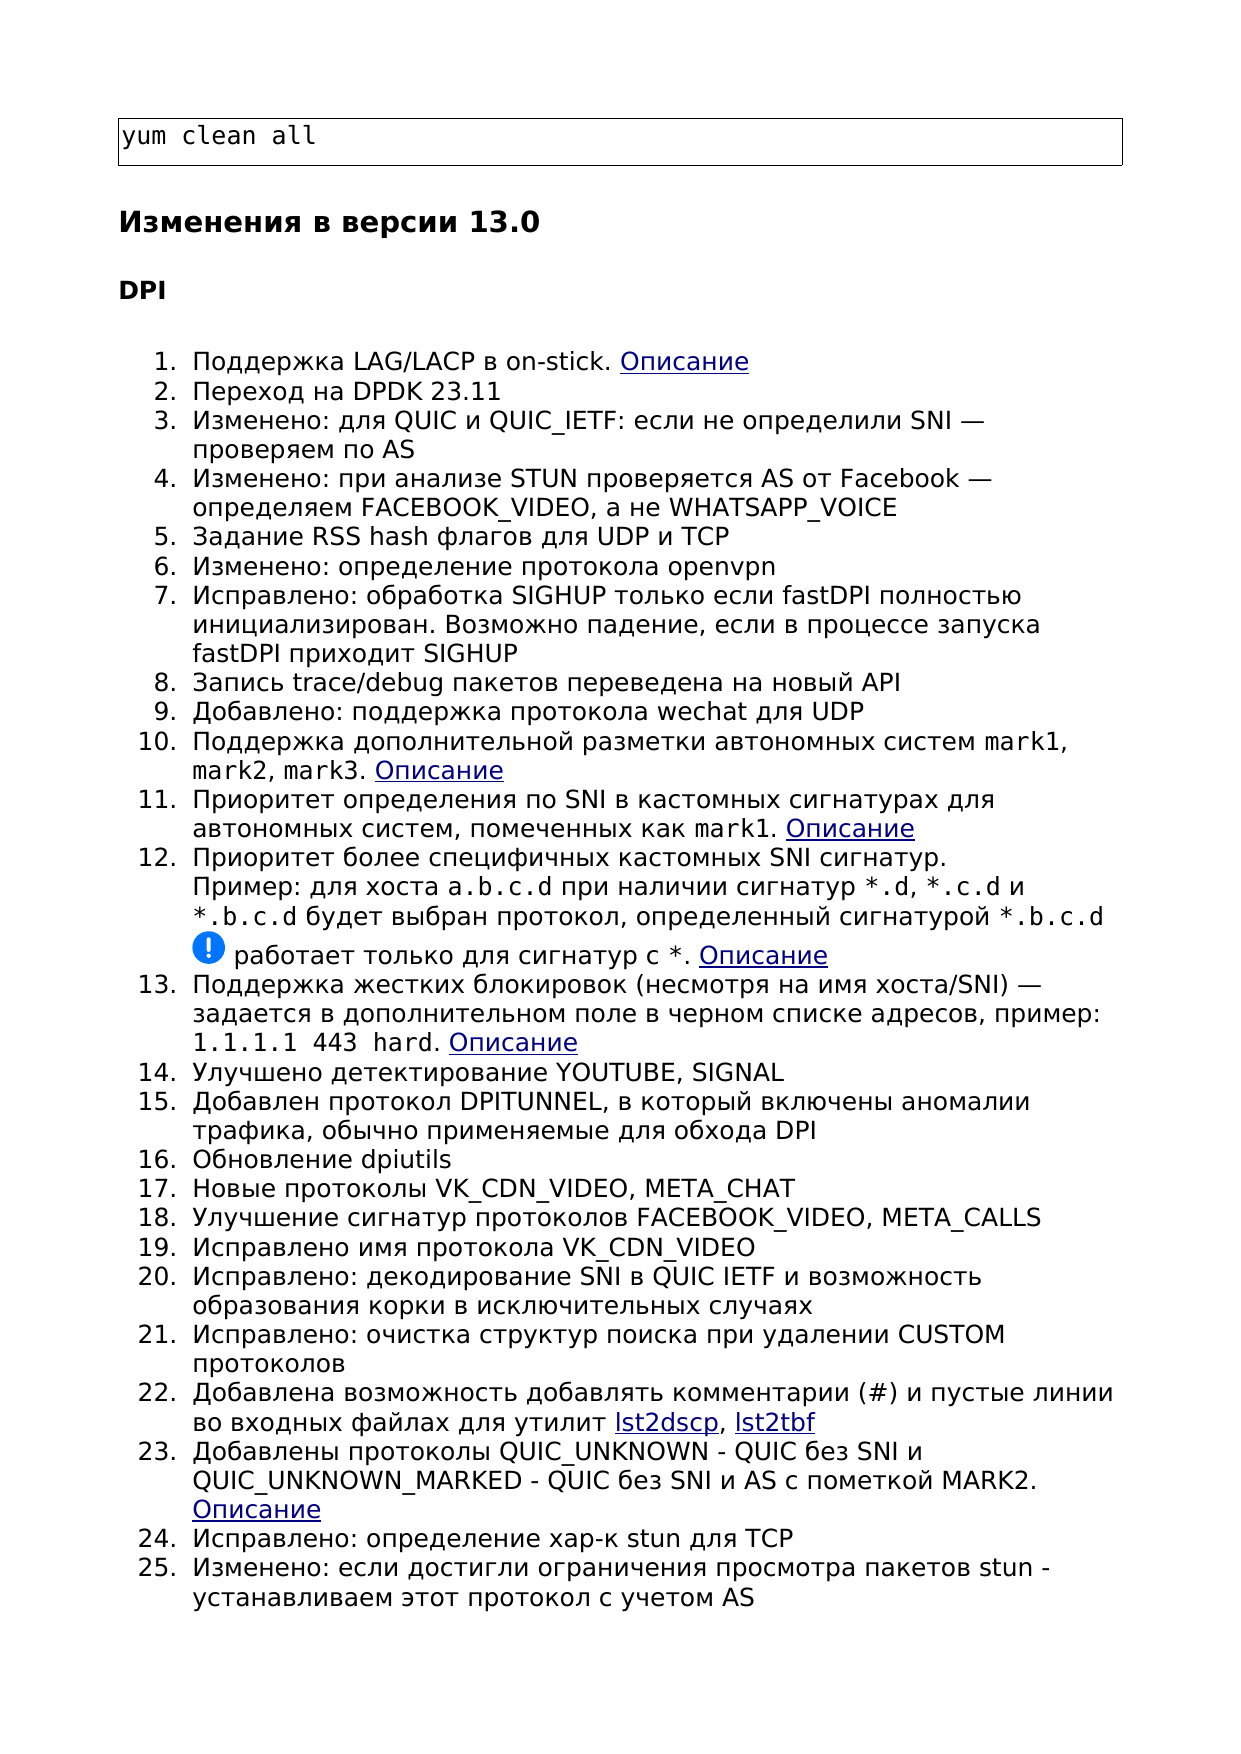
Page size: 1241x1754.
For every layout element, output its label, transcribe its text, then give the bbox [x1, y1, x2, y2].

list Приоритет более специфичных кастомных SNI сигнатур. Пример: для хоста a.b.c.d при наличии сигнатур *.d, *.c.d и *.b.c.d будет выбран протокол, определенный сигнатурой *.b.c.d работает только для сигнатур с *. Описание [177, 843, 1122, 970]
list Изменено: определение протокола openvpn [177, 552, 1122, 581]
list Приоритет определения по SNI в кастомных сигнатурах для автономных систем, помеченных как mark1. Описание [177, 785, 1122, 843]
subtitle Изменения в версии 13.0 [118, 205, 1122, 239]
list Улучшение сигнатур протоколов FACEBOOK_VIDEO, META_CALLS [177, 1203, 1122, 1233]
list Исправлено: обработка SIGHUP только если fastDPI полностью инициализирован. Возможно падение, если в процессе запуска fastDPI приходит SIGHUP [177, 581, 1122, 668]
subtitle DPI [118, 276, 1122, 306]
list Добавлены протоколы QUIC_UNKNOWN - QUIC без SNI и QUIC_UNKNOWN_MARKED - QUIC без SNI и AS с пометкой MARK2. Описание [177, 1437, 1122, 1524]
list Исправлено: очистка структур поиска при удалении CUSTOM протоколов [177, 1320, 1122, 1378]
list Поддержка LAG/LACP в on-stick. Описание [177, 347, 1122, 377]
list Запись trace/debug пакетов переведена на новый API [177, 668, 1122, 697]
list Исправлено имя протокола VK_CDN_VIDEO [177, 1233, 1122, 1262]
list Изменено: если достигли ограничения просмотра пакетов stun - устанавливаем этот протокол с учетом AS [177, 1553, 1122, 1612]
list Задание RSS hash флагов для UDP и TCP [177, 522, 1122, 552]
list Исправлено: определение хар-к stun для TCP [177, 1524, 1122, 1553]
list Поддержка жестких блокировок (несмотря на имя хоста/SNI) — задается в дополнительном поле в черном списке адресов, пример: 1.1.1.1 443 hard. Описание [177, 970, 1122, 1058]
list Добавлен протокол DPITUNNEL, в который включены аномалии трафика, обычно применяемые для обхода DPI [177, 1087, 1122, 1145]
list Добавлено: поддержка протокола wechat для UDP [177, 697, 1122, 727]
list Улучшено детектирование YOUTUBE, SIGNAL [177, 1058, 1122, 1087]
list Переход на DPDK 23.11 [177, 377, 1122, 406]
list Поддержка дополнительной разметки автономных систем mark1, mark2, mark3. Описание [177, 727, 1122, 785]
list Исправлено: декодирование SNI в QUIC IETF и возможность образования корки в исключительных случаях [177, 1262, 1122, 1320]
table_header yum clean all [119, 119, 1122, 165]
list Новые протоколы VK_CDN_VIDEO, META_CHAT [177, 1174, 1122, 1203]
list Обновление dpiutils [177, 1145, 1122, 1174]
list Изменено: при анализе STUN проверяется AS от Facebook — определяем FACEBOOK_VIDEO, а не WHATSAPP_VOICE [177, 464, 1122, 522]
list Изменено: для QUIC и QUIC_IETF: если не определили SNI — проверяем по AS [177, 406, 1122, 464]
list Добавлена возможность добавлять комментарии (#) и пустые линии во входных файлах для утилит lst2dscp, lst2tbf [177, 1378, 1122, 1437]
